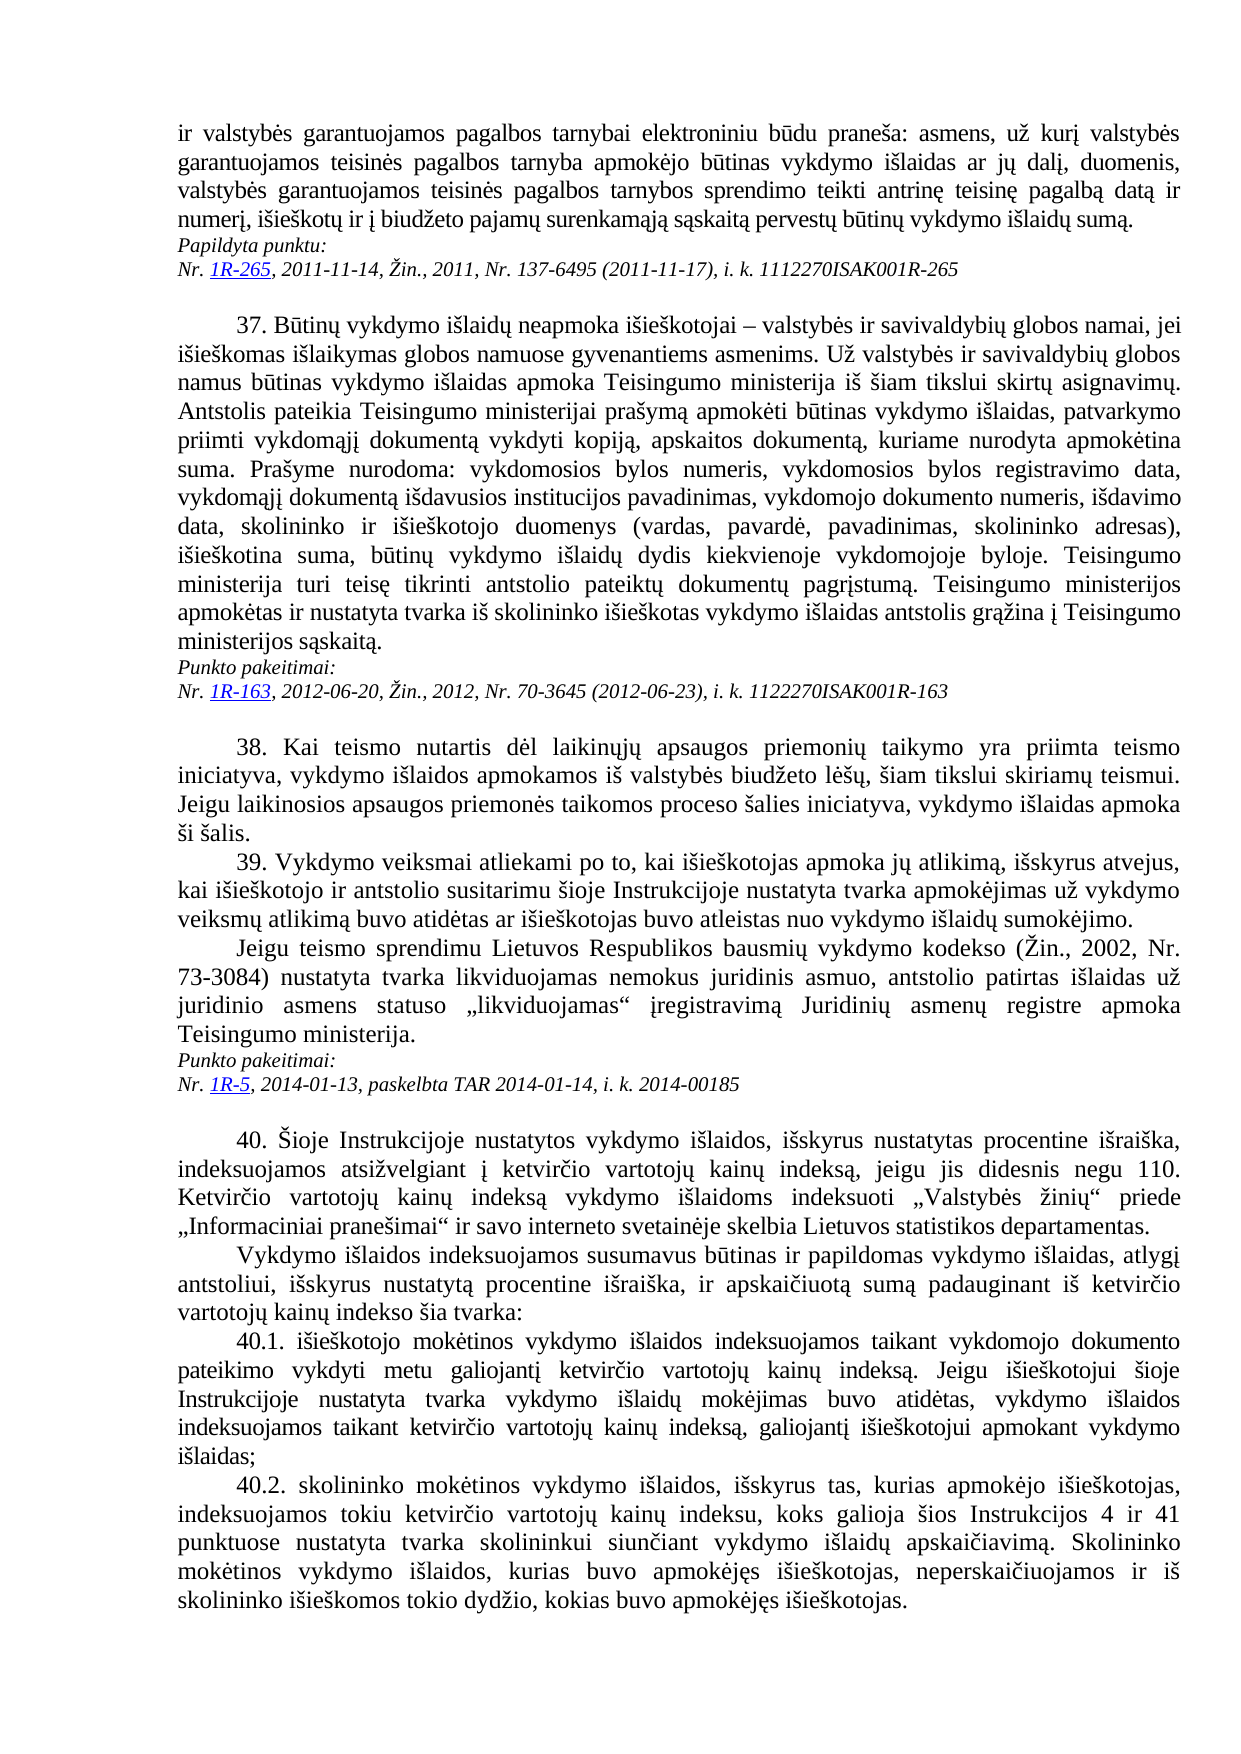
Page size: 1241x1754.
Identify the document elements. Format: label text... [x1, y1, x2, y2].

text ir valstybės garantuojamos pagalbos tarnybai elektroniniu būdu praneša: asmens, už kurį valstybės garantuojamos teisinės pagalbos tarnyba apmokėjo būtinas vykdymo išlaidas ar jų dalį, duomenis, valstybės garantuojamos teisinės pagalbos tarnybos sprendimo teikti antrinę teisinę pagalbą datą ir numerį, išieškotų ir į biudžeto pajamų surenkamąją sąskaitą pervestų būtinų vykdymo išlaidų sumą. [177, 118, 1181, 233]
text 38. Kai teismo nutartis dėl laikinųjų apsaugos priemonių taikymo yra priimta teismo iniciatyva, vykdymo išlaidos apmokamos iš valstybės biudžeto lėšų, šiam tikslui skiriamų teismui. Jeigu laikinosios apsaugos priemonės taikomos proceso šalies iniciatyva, vykdymo išlaidas apmoka ši šalis. [177, 732, 1181, 847]
text 40. Šioje Instrukcijoje nustatytos vykdymo išlaidos, išskyrus nustatytas procentine išraiška, indeksuojamos atsižvelgiant į ketvirčio vartotojų kainų indeksą, jeigu jis didesnis negu 110. Ketvirčio vartotojų kainų indeksą vykdymo išlaidoms indeksuoti „Valstybės žinių“ priede „Informaciniai pranešimai“ ir savo interneto svetainėje skelbia Lietuvos statistikos departamentas. [177, 1125, 1181, 1240]
text Punkto pakeitimai: [177, 1048, 1181, 1072]
text Papildyta punktu: [177, 233, 1181, 257]
text Nr. 1R-5, 2014-01-13, paskelbta TAR 2014-01-14, i. k. 2014-00185 [177, 1072, 1181, 1096]
text Punkto pakeitimai: [177, 655, 1181, 679]
text Jeigu teismo sprendimu Lietuvos Respublikos bausmių vykdymo kodekso (Žin., 2002, Nr. 73-3084) nustatyta tvarka likviduojamas nemokus juridinis asmuo, antstolio patirtas išlaidas už juridinio asmens statuso „likviduojamas“ įregistravimą Juridinių asmenų registre apmoka Teisingumo ministerija. [177, 933, 1181, 1048]
text 39. Vykdymo veiksmai atliekami po to, kai išieškotojas apmoka jų atlikimą, išskyrus atvejus, kai išieškotojo ir antstolio susitarimu šioje Instrukcijoje nustatyta tvarka apmokėjimas už vykdymo veiksmų atlikimą buvo atidėtas ar išieškotojas buvo atleistas nuo vykdymo išlaidų sumokėjimo. [177, 847, 1181, 933]
text 40.1. išieškotojo mokėtinos vykdymo išlaidos indeksuojamos taikant vykdomojo dokumento pateikimo vykdyti metu galiojantį ketvirčio vartotojų kainų indeksą. Jeigu išieškotojui šioje Instrukcijoje nustatyta tvarka vykdymo išlaidų mokėjimas buvo atidėtas, vykdymo išlaidos indeksuojamos taikant ketvirčio vartotojų kainų indeksą, galiojantį išieškotojui apmokant vykdymo išlaidas; [177, 1326, 1181, 1470]
text Nr. 1R-265, 2011-11-14, Žin., 2011, Nr. 137-6495 (2011-11-17), i. k. 1112270ISAK001R-265 [177, 257, 1181, 281]
text 40.2. skolininko mokėtinos vykdymo išlaidos, išskyrus tas, kurias apmokėjo išieškotojas, indeksuojamos tokiu ketvirčio vartotojų kainų indeksu, koks galioja šios Instrukcijos 4 ir 41 punktuose nustatyta tvarka skolininkui siunčiant vykdymo išlaidų apskaičiavimą. Skolininko mokėtinos vykdymo išlaidos, kurias buvo apmokėjęs išieškotojas, neperskaičiuojamos ir iš skolininko išieškomos tokio dydžio, kokias buvo apmokėjęs išieškotojas. [177, 1470, 1181, 1614]
text Vykdymo išlaidos indeksuojamos susumavus būtinas ir papildomas vykdymo išlaidas, atlygį antstoliui, išskyrus nustatytą procentine išraiška, ir apskaičiuotą sumą padauginant iš ketvirčio vartotojų kainų indekso šia tvarka: [177, 1240, 1181, 1326]
text 37. Būtinų vykdymo išlaidų neapmoka išieškotojai – valstybės ir savivaldybių globos namai, jei išieškomas išlaikymas globos namuose gyvenantiems asmenims. Už valstybės ir savivaldybių globos namus būtinas vykdymo išlaidas apmoka Teisingumo ministerija iš šiam tikslui skirtų asignavimų. Antstolis pateikia Teisingumo ministerijai prašymą apmokėti būtinas vykdymo išlaidas, patvarkymo priimti vykdomąjį dokumentą vykdyti kopiją, apskaitos dokumentą, kuriame nurodyta apmokėtina suma. Prašyme nurodoma: vykdomosios bylos numeris, vykdomosios bylos registravimo data, vykdomąjį dokumentą išdavusios institucijos pavadinimas, vykdomojo dokumento numeris, išdavimo data, skolininko ir išieškotojo duomenys (vardas, pavardė, pavadinimas, skolininko adresas), išieškotina suma, būtinų vykdymo išlaidų dydis kiekvienoje vykdomojoje byloje. Teisingumo ministerija turi teisę tikrinti antstolio pateiktų dokumentų pagrįstumą. Teisingumo ministerijos apmokėtas ir nustatyta tvarka iš skolininko išieškotas vykdymo išlaidas antstolis grąžina į Teisingumo ministerijos sąskaitą. [177, 310, 1181, 655]
text Nr. 1R-163, 2012-06-20, Žin., 2012, Nr. 70-3645 (2012-06-23), i. k. 1122270ISAK001R-163 [177, 679, 1181, 703]
